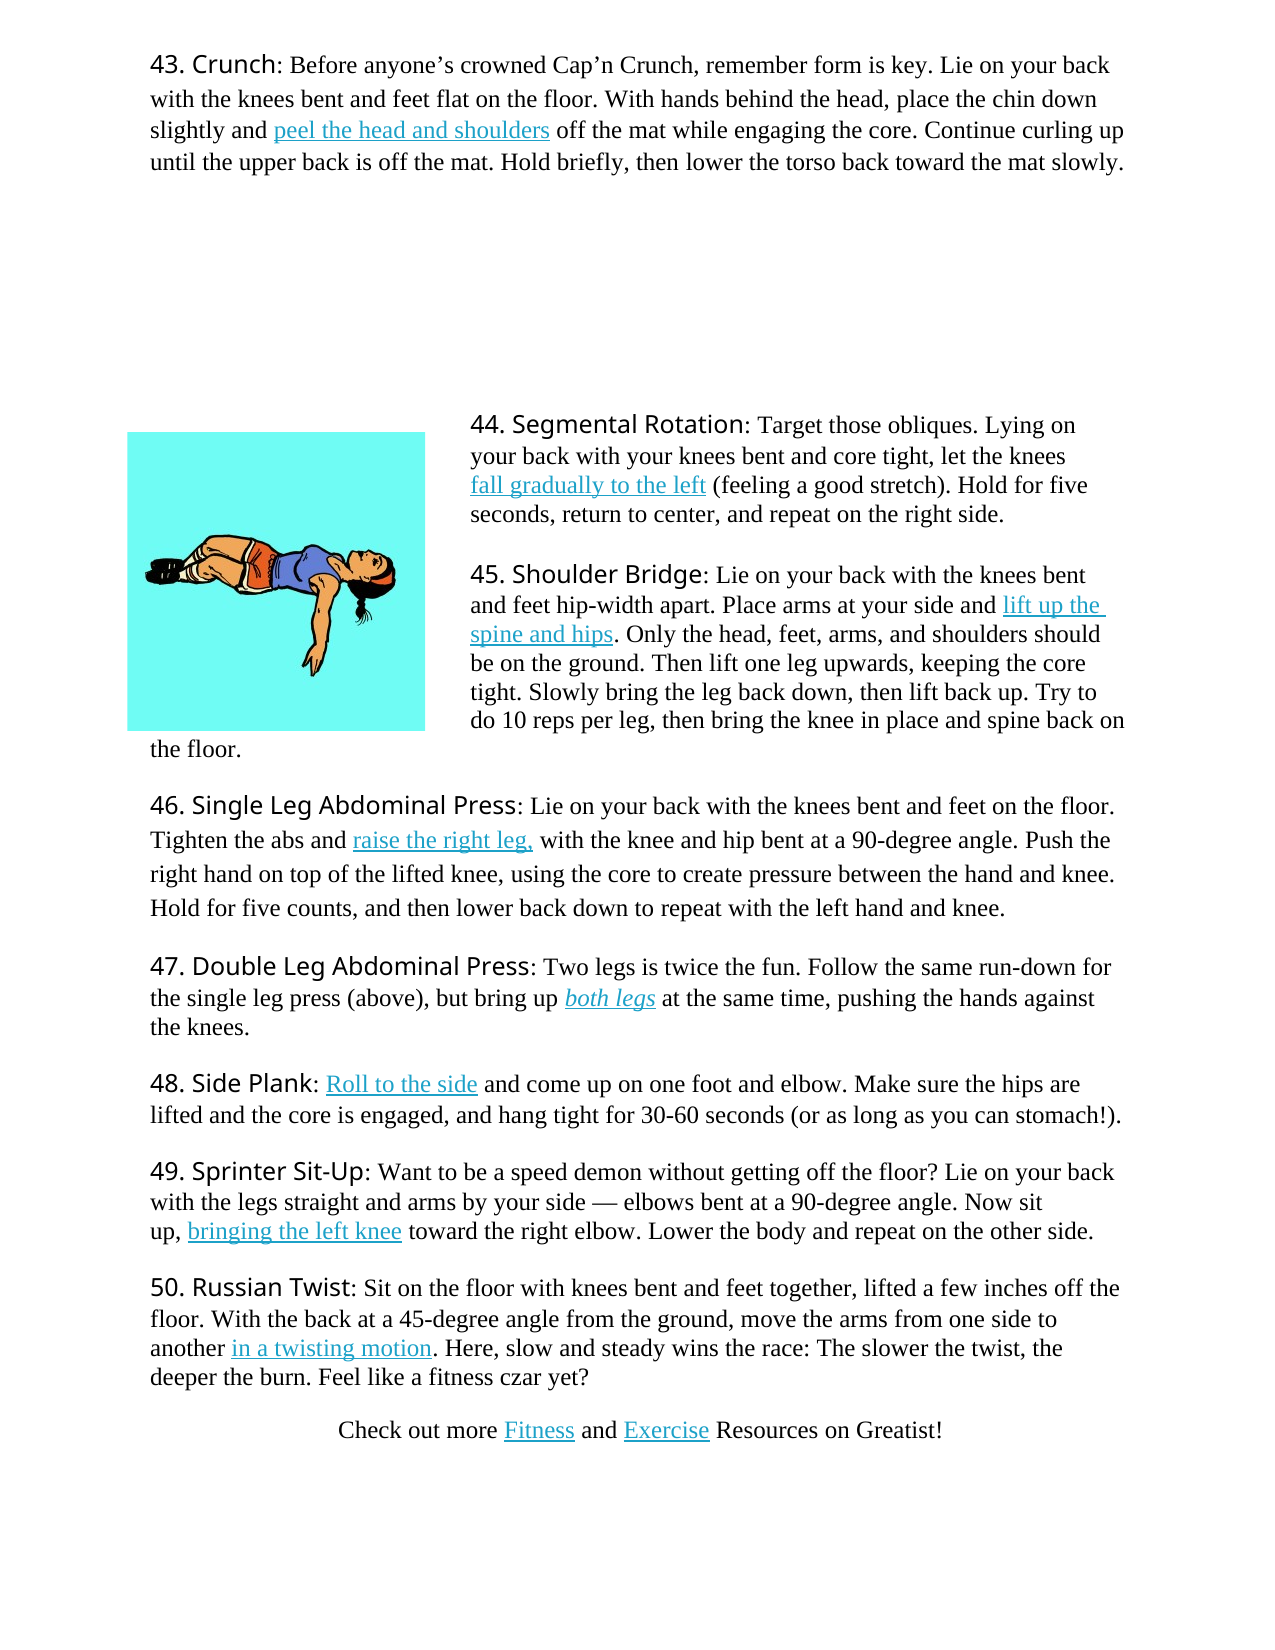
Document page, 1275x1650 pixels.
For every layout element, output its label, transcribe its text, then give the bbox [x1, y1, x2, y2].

text fall gradually to the left (feeling a good stretch). Hold for five seconds, return to center, and repeat on the right side. [426, 470, 1125, 527]
text 43. Crunch: Before anyone’s crowned Cap’n Crunch, remember form is key. Lie on your back with the knees bent and feet flat on the floor. With hands behind the head, place the chin down slightly and peel the head and shoulders off the mat while engaging the core. Continue curling up until the upper back is off the mat. Hold briefly, then lower the torso back toward the mat slowly. [150, 47, 1125, 178]
text 49. Sprinter Sit-Up: Want to be a speed demon without getting off the floor? Lie on your back with the legs straight and arms by your side — elbows bent at a 90-degree angle. Now sit up, bringing the left knee toward the right elbow. Lower the body and repeat on the other side. [150, 1153, 1125, 1245]
text 47. Double Leg Abdominal Press: Two legs is twice the fun. Follow the same run-down for the single leg press (above), but bring up both legs at the same time, pushing the hands against the knees. [150, 949, 1125, 1041]
text 46. Single Leg Abdominal Press: Lie on your back with the knees bent and feet on the floor. Tighten the abs and raise the right leg, with the knee and hip bent at a 90-degree angle. Push the right hand on top of the lifted knee, using the core to create pressure between the hand and knee. Hold for five counts, and then lower back down to repeat with the left hand and knee. [150, 788, 1125, 924]
text 45. Shoulder Bridge: Lie on your back with the knees bent and feet hip-width apart. Place arms at your side and lift up the spine and hips. Only the head, feet, arms, and shoulders should be on the ground. Then lift one leg upwards, keeping the core tight. Slowly bring the leg back down, then lift back up. Try to do 10 reps per leg, then bring the knee in place and spine back on the floor. [150, 556, 1125, 763]
text 44. Segmental Rotation: Target those obliques. Lying on your back with your knees bent and core tight, let the knees [150, 407, 1125, 470]
picture [127, 432, 426, 731]
text 48. Side Plank: Roll to the side and come up on one foot and elbow. Make sure the hips are lifted and the core is engaged, and hang tight for 30-60 seconds (or as long as you can stomach!). [150, 1066, 1125, 1128]
text 50. Russian Twist: Sit on the floor with knees bent and feet together, lifted a few inches off the floor. With the back at a 45-degree angle from the ground, move the arms from one side to another in a twisting motion. Here, slow and steady wins the race: The slower the twist, the deeper the burn. Feel like a fitness czar yet? [150, 1270, 1125, 1390]
text Check out more Fitness and Exercise Resources on Greatist! [150, 1415, 1125, 1444]
